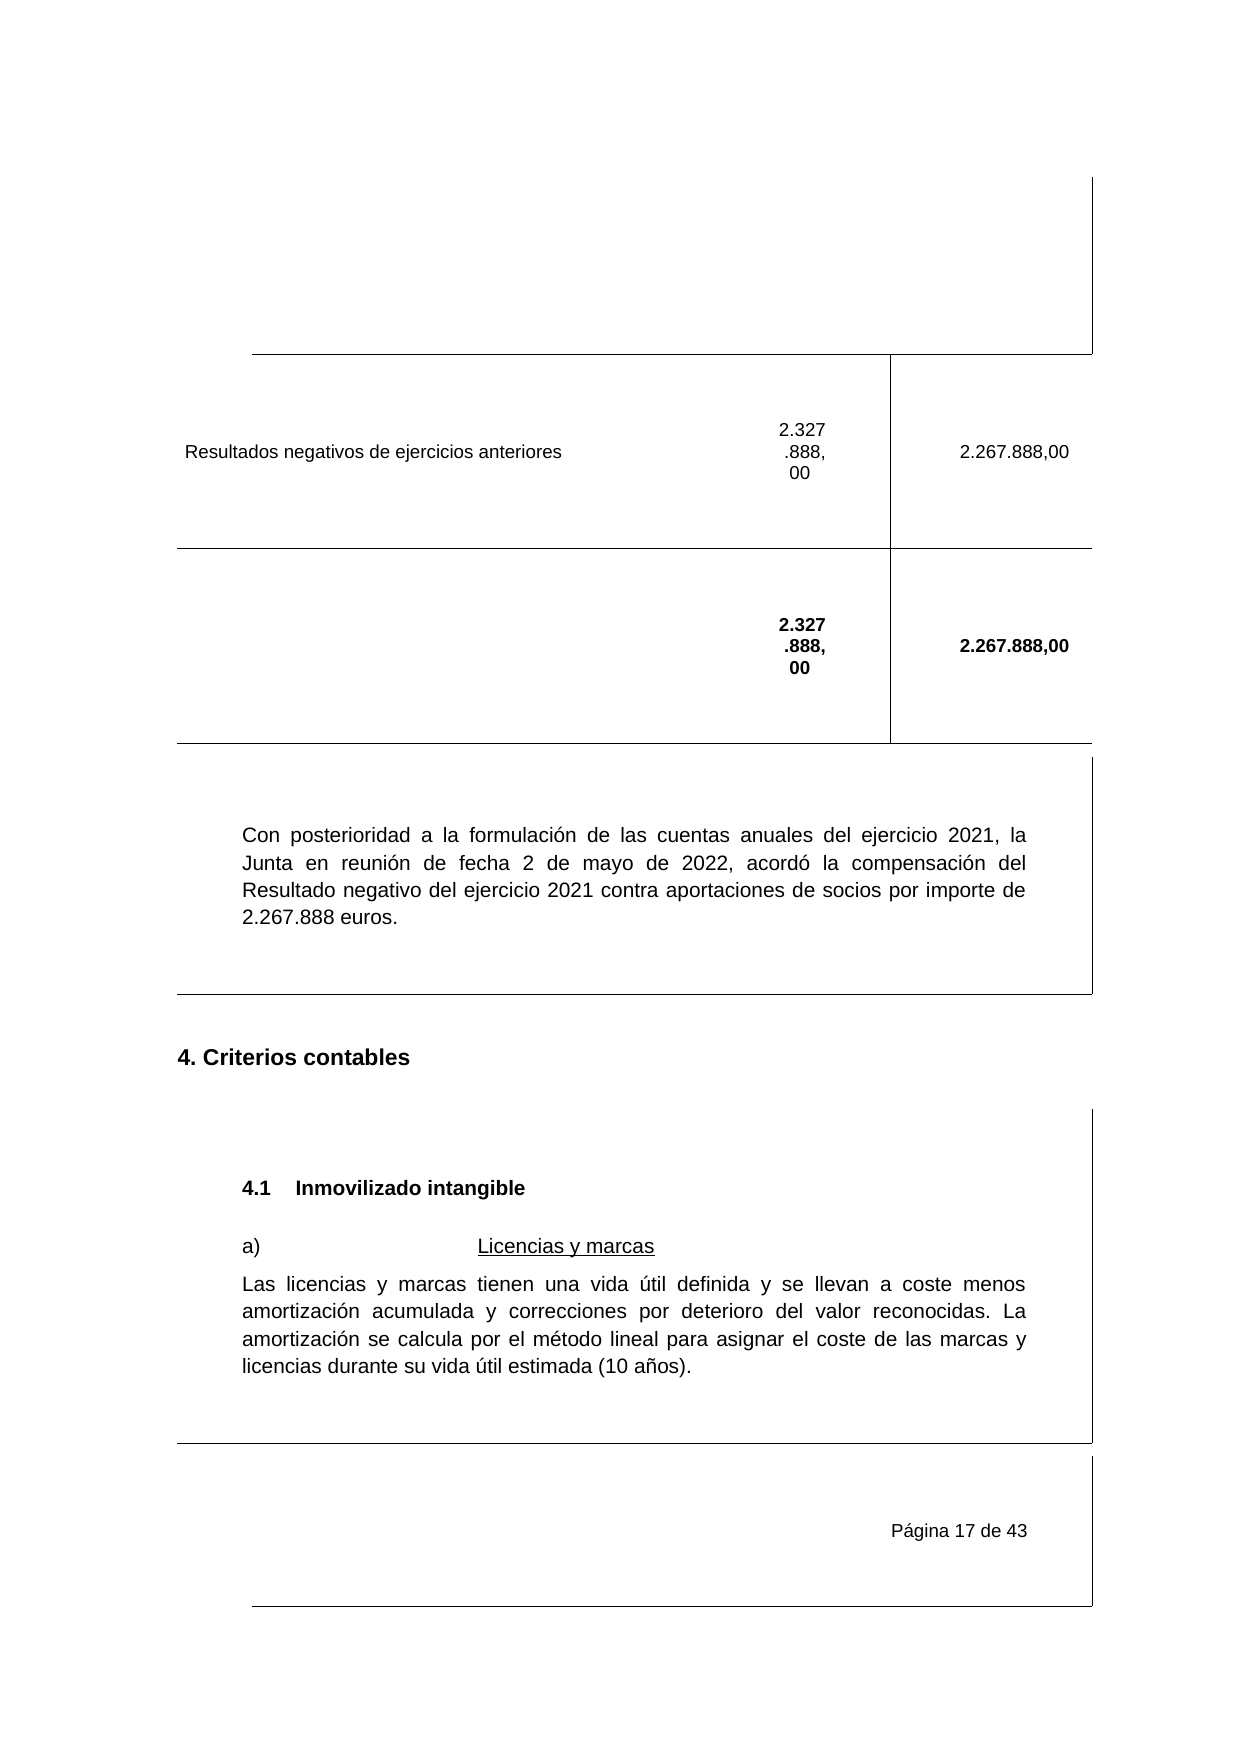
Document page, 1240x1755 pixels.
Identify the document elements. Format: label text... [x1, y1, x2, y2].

table_cell 2.327.888,00 [703, 549, 890, 743]
table_cell 2.327.888,00 [703, 354, 890, 548]
text Las licencias y marcas tienen una vida útil definida y se llevan a coste menos amortización acumulada y correcciones por deterioro del valor reconocidas. La amortización se calcula por el método lineal para asignar el coste de las marcas y licencias durante su vida útil estimada (10 años). [177, 1206, 1092, 1443]
table_cell [891, 549, 897, 743]
table_cell 2.267.888,00 [898, 354, 1092, 548]
table_cell 2.267.888,00 [898, 549, 1092, 743]
table_cell [177, 549, 703, 743]
list 4. Criterios contables [177, 1042, 1092, 1071]
subtitle 4.1 Inmovilizado intangible [177, 1109, 1092, 1169]
table_cell [891, 354, 897, 548]
table_cell Resultados negativos de ejercicios anteriores [177, 354, 703, 548]
text Con posterioridad a la formulación de las cuentas anuales del ejercicio 2021, la Junta en reunión de fecha 2 de mayo de 2022, acordó la compensación del Resultado negativo del ejercicio 2021 contra aportaciones de socios por importe de 2.267.888 euros. [177, 757, 1092, 994]
subtitle a) Licencias y marcas [177, 1169, 1092, 1206]
